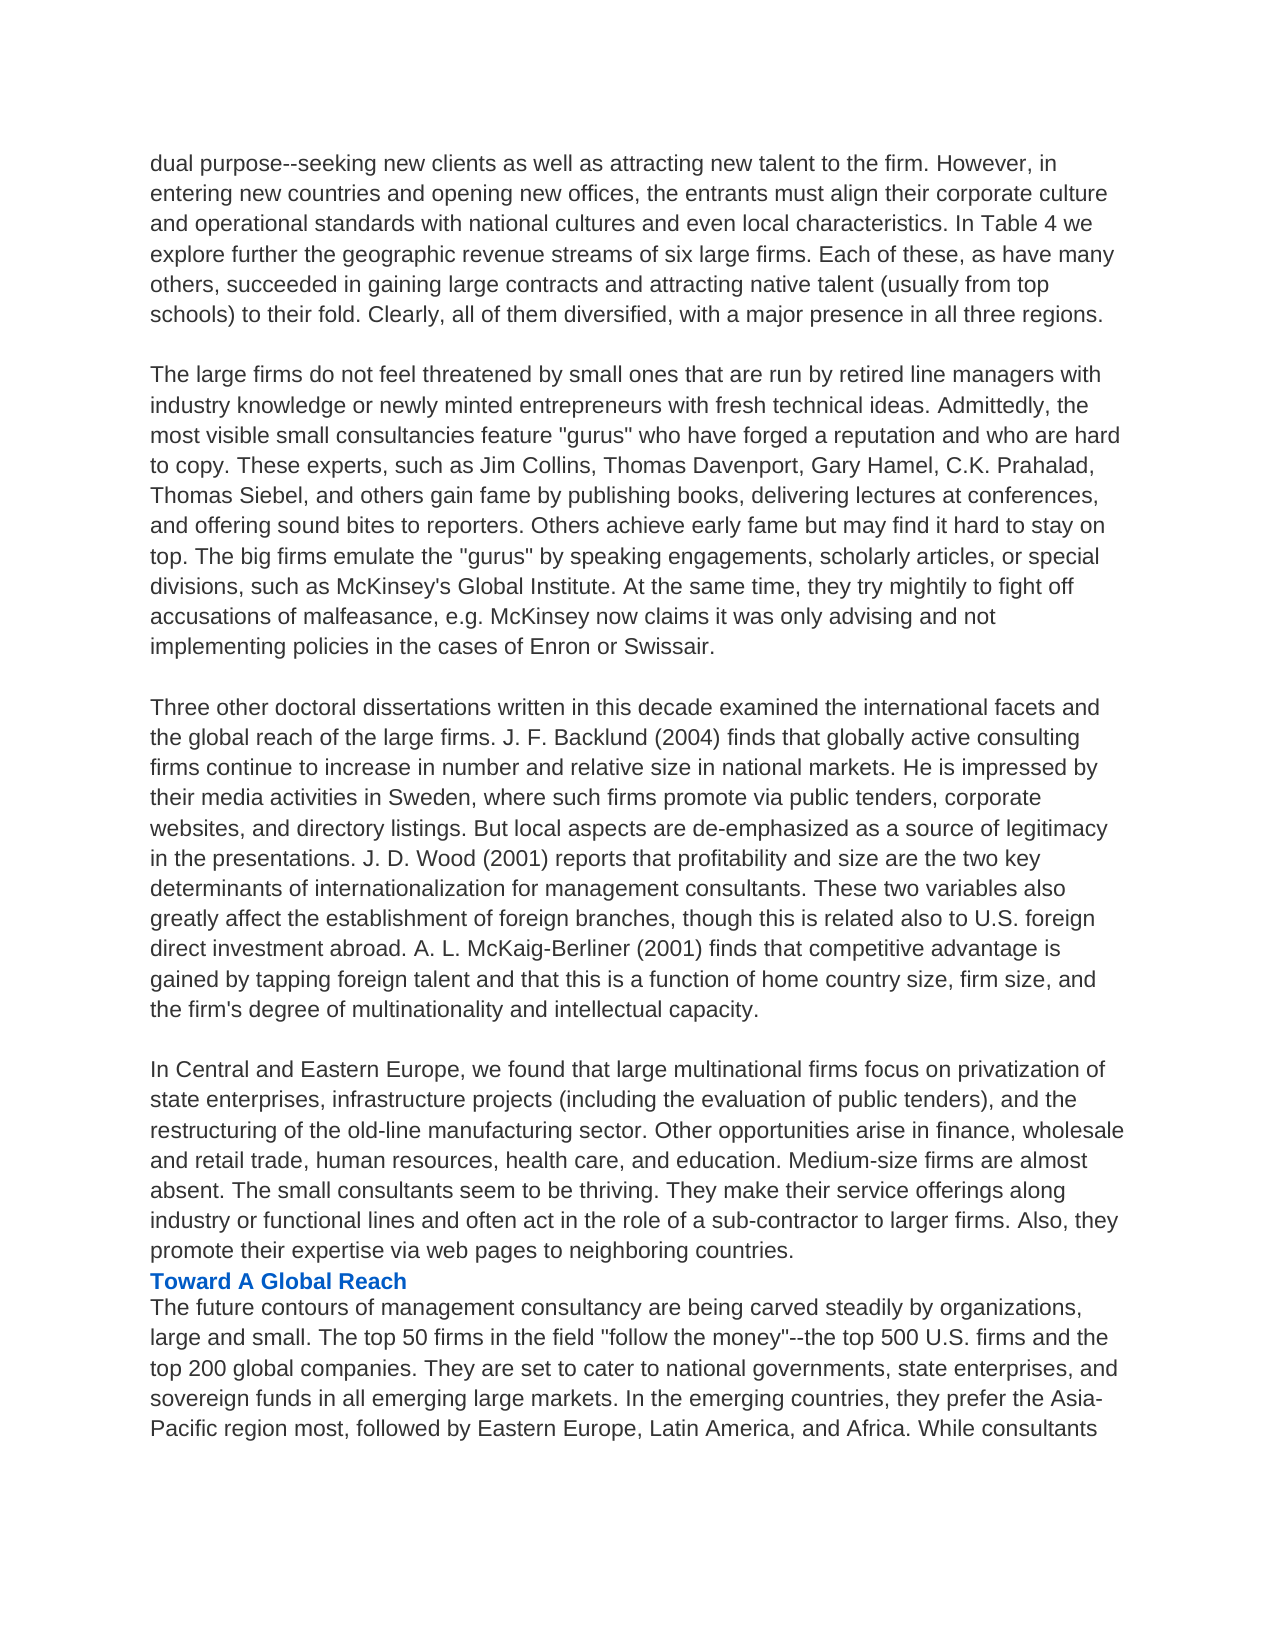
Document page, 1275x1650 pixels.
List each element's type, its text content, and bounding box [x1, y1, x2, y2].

subtitle Toward A Global Reach [150, 1268, 1125, 1294]
text Three other doctoral dissertations written in this decade examined the international facets and the global reach of the large firms. J. F. Backlund (2004) finds that globally active consulting firms continue to increase in number and relative size in national markets. He is impressed by their media activities in Sweden, where such firms promote via public tenders, corporate websites, and directory listings. But local aspects are de-emphasized as a source of legitimacy in the presentations. J. D. Wood (2001) reports that profitability and size are the two key determinants of internationalization for management consultants. These two variables also greatly affect the establishment of foreign branches, though this is related also to U.S. foreign direct investment abroad. A. L. McKaig-Berliner (2001) finds that competitive advantage is gained by tapping foreign talent and that this is a function of home country size, firm size, and the firm's degree of multinationality and intellectual capacity. [150, 694, 1125, 1022]
text The future contours of management consultancy are being carved steadily by organizations, large and small. The top 50 firms in the field "follow the money"--the top 500 U.S. firms and the top 200 global companies. They are set to cater to national governments, state enterprises, and sovereign funds in all emerging large markets. In the emerging countries, they prefer the Asia-Pacific region most, followed by Eastern Europe, Latin America, and Africa. While consultants [150, 1294, 1125, 1483]
text The large firms do not feel threatened by small ones that are run by retired line managers with industry knowledge or newly minted entrepreneurs with fresh technical ideas. Admittedly, the most visible small consultancies feature "gurus" who have forged a reputation and who are hard to copy. These experts, such as Jim Collins, Thomas Davenport, Gary Hamel, C.K. Prahalad, Thomas Siebel, and others gain fame by publishing books, delivering lectures at conferences, and offering sound bites to reporters. Others achieve early fame but may find it hard to stay on top. The big firms emulate the "gurus" by speaking engagements, scholarly articles, or special divisions, such as McKinsey's Global Institute. At the same time, they try mightily to fight off accusations of malfeasance, e.g. McKinsey now claims it was only advising and not implementing policies in the cases of Enron or Swissair. [150, 361, 1125, 660]
text In Central and Eastern Europe, we found that large multinational firms focus on privatization of state enterprises, infrastructure projects (including the evaluation of public tenders), and the restructuring of the old-line manufacturing sector. Other opportunities arise in finance, wholesale and retail trade, human resources, health care, and education. Medium-size firms are almost absent. The small consultants seem to be thriving. They make their service offerings along industry or functional lines and often act in the role of a sub-contractor to larger firms. Also, they promote their expertise via web pages to neighboring countries. [150, 1056, 1125, 1264]
text dual purpose--seeking new clients as well as attracting new talent to the firm. However, in entering new countries and opening new offices, the entrants must align their corporate culture and operational standards with national cultures and even local characteristics. In Table 4 we explore further the geographic revenue streams of six large firms. Each of these, as have many others, succeeded in gaining large contracts and attracting native talent (usually from top schools) to their fold. Clearly, all of them diversified, with a major presence in all three regions. [150, 150, 1125, 327]
